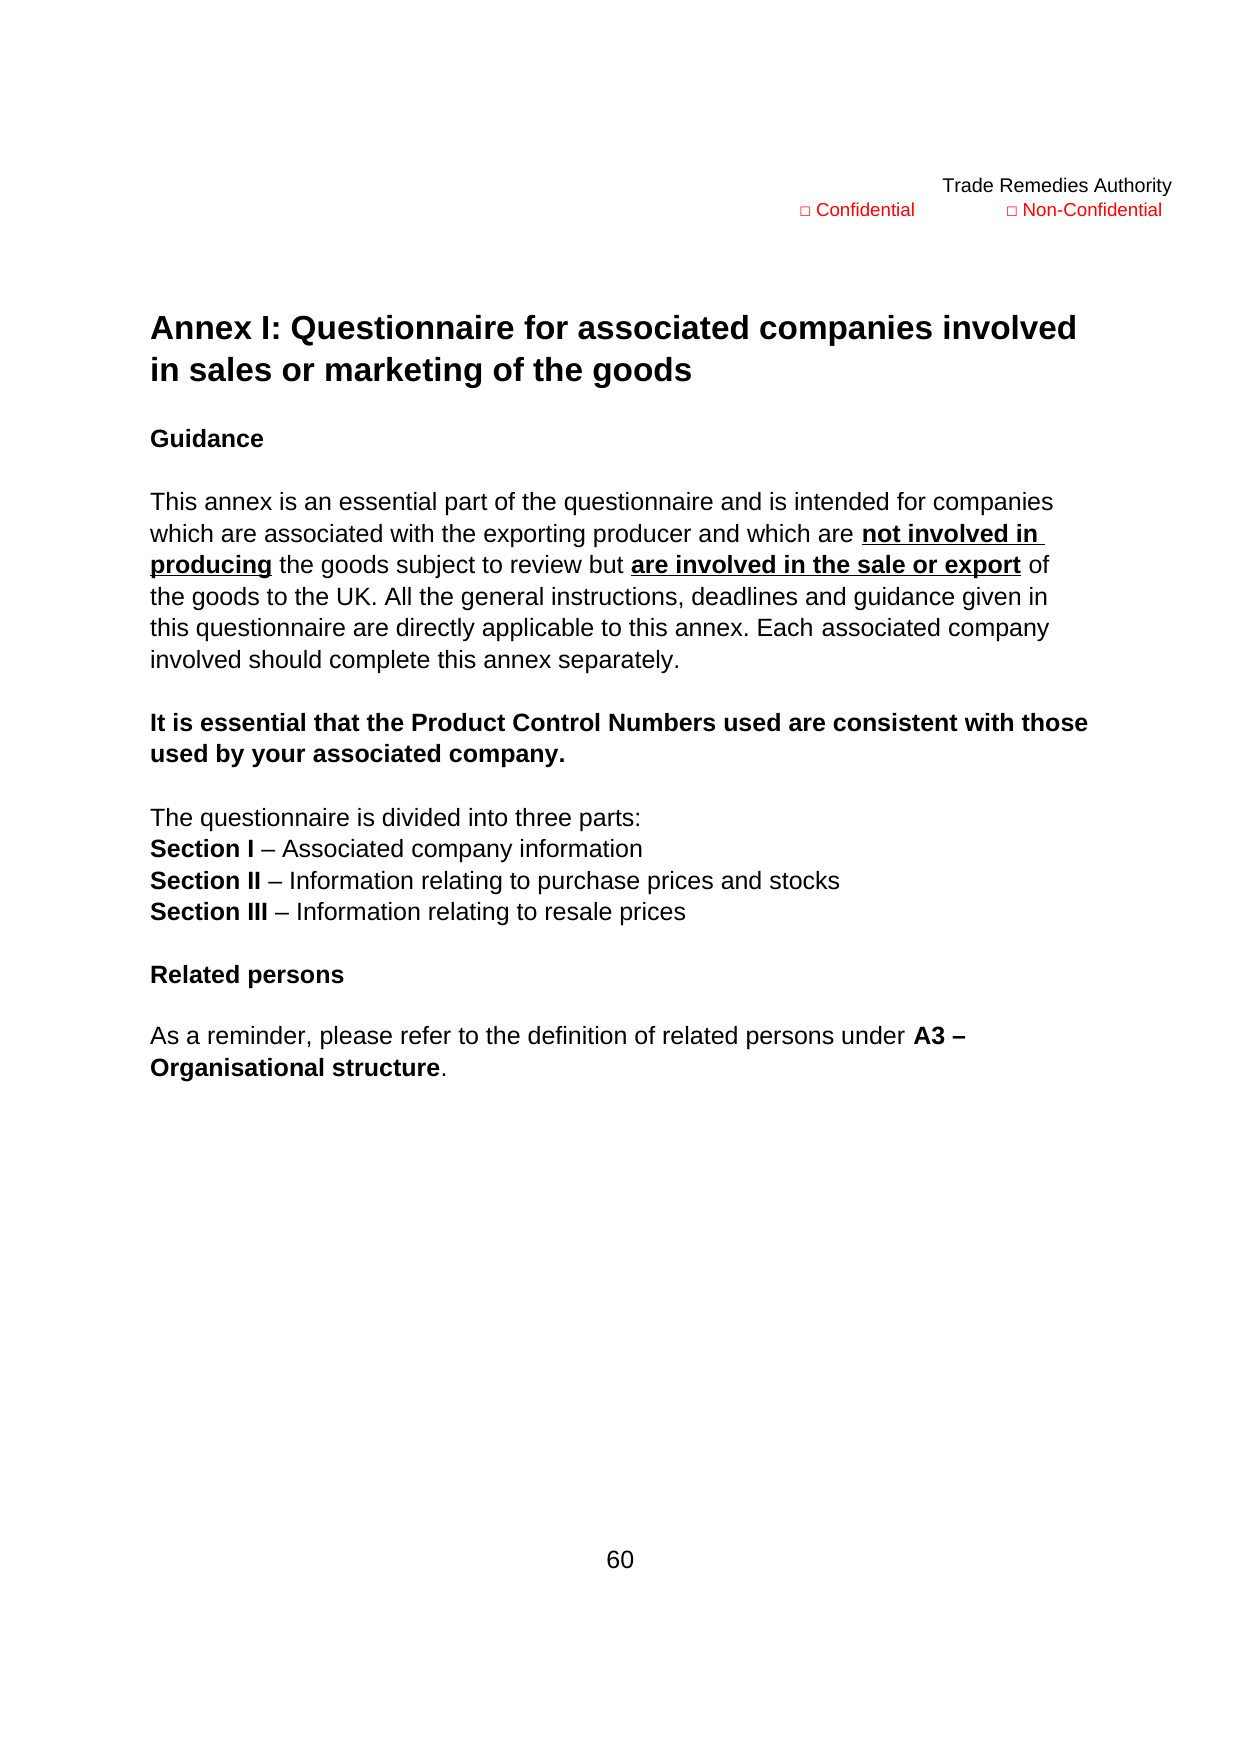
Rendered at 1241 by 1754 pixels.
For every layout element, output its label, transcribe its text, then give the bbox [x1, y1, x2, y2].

text It is essential that the Product Control Numbers used are consistent with those used by your associated company. [150, 708, 1090, 768]
subtitle Guidance [150, 424, 1090, 453]
text This annex is an essential part of the questionnaire and is intended for companies which are associated with the exporting producer and which are not involved in producing the goods subject to review but are involved in the sale or export of the goods to the UK. All the general instructions, deadlines and guidance given in this questionnaire are directly applicable to this annex. Each associated company involved should complete this annex separately. [150, 487, 1090, 673]
text Section II – Information relating to purchase prices and stocks [150, 866, 1090, 894]
subtitle Annex I: Questionnaire for associated companies involved in sales or marketing of the goods [150, 308, 1090, 388]
text Section I – Associated company information [150, 834, 1090, 863]
text As a reminder, please refer to the definition of related persons under A3 – Organisational structure. [150, 1021, 1090, 1081]
text Section III – Information relating to resale prices [150, 897, 1090, 926]
subtitle Related persons [150, 960, 1090, 989]
text The questionnaire is divided into three parts: [150, 803, 1090, 831]
